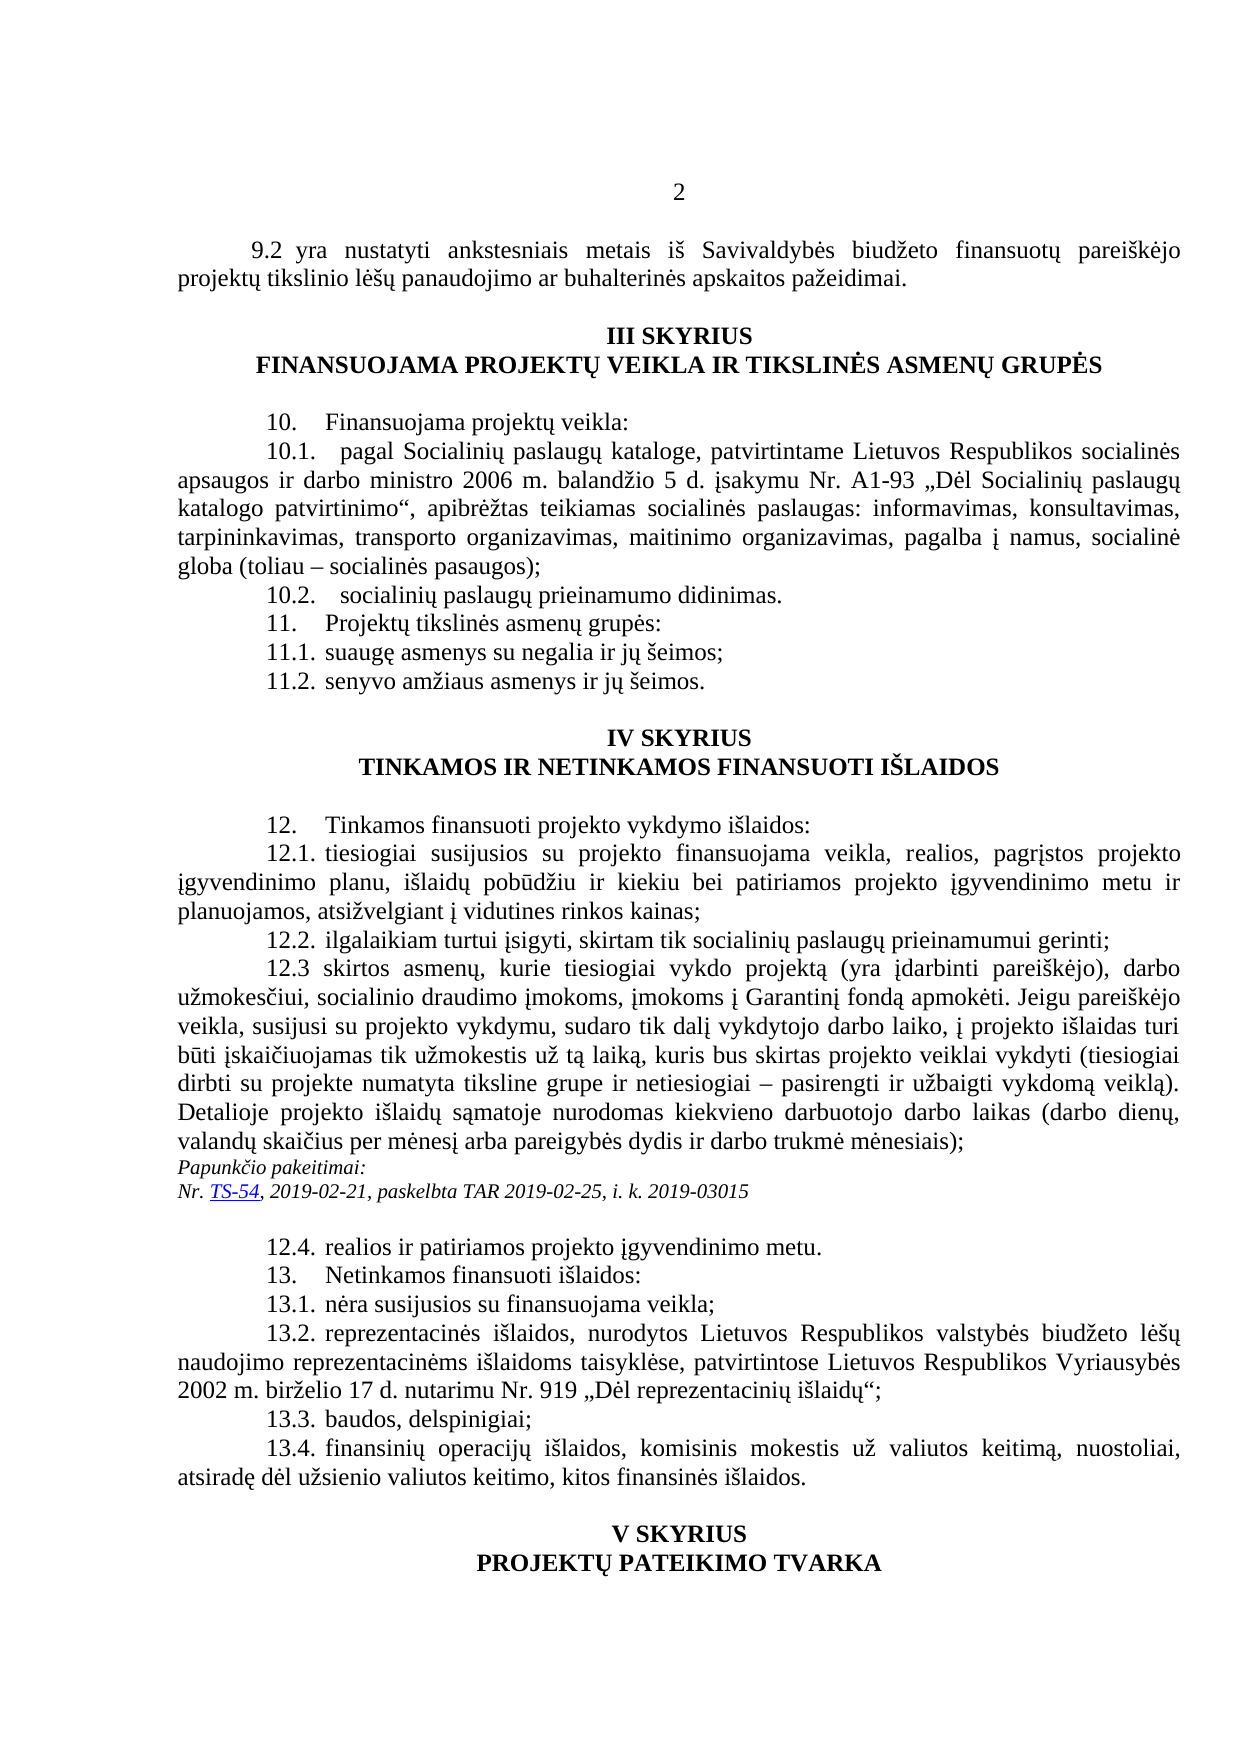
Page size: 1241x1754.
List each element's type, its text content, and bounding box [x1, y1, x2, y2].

text 13.3. baudos, delspinigiai; [177, 1404, 1181, 1433]
text 13.4. finansinių operacijų išlaidos, komisinis mokestis už valiutos keitimą, nuostoliai, atsiradę dėl užsienio valiutos keitimo, kitos finansinės išlaidos. [177, 1433, 1181, 1490]
text 12.1. tiesiogiai susijusios su projekto finansuojama veikla, realios, pagrįstos projekto įgyvendinimo planu, išlaidų pobūdžiu ir kiekiu bei patiriamos projekto įgyvendinimo metu ir planuojamos, atsižvelgiant į vidutines rinkos kainas; [177, 838, 1181, 925]
text 13. Netinkamos finansuoti išlaidos: [177, 1260, 1181, 1289]
text 12.3 skirtos asmenų, kurie tiesiogiai vykdo projektą (yra įdarbinti pareiškėjo), darbo užmokesčiui, socialinio draudimo įmokoms, įmokoms į Garantinį fondą apmokėti. Jeigu pareiškėjo veikla, susijusi su projekto vykdymu, sudaro tik dalį vykdytojo darbo laiko, į projekto išlaidas turi būti įskaičiuojamas tik užmokestis už tą laiką, kuris bus skirtas projekto veiklai vykdyti (tiesiogiai dirbti su projekte numatyta tiksline grupe ir netiesiogiai – pasirengti ir užbaigti vykdomą veiklą). Detalioje projekto išlaidų sąmatoje nurodomas kiekvieno darbuotojo darbo laikas (darbo dienų, valandų skaičius per mėnesį arba pareigybės dydis ir darbo trukmė mėnesiais); [177, 953, 1181, 1155]
text V SKYRIUS [177, 1519, 1181, 1548]
text FINANSUOJAMA PROJEKTŲ VEIKLA IR TIKSLINĖS ASMENŲ GRUPĖS [177, 350, 1181, 378]
text 12. Tinkamos finansuoti projekto vykdymo išlaidos: [177, 810, 1181, 838]
text IV SKYRIUS [177, 723, 1181, 752]
text 13.1. nėra susijusios su finansuojama veikla; [177, 1289, 1181, 1318]
text III SKYRIUS [177, 321, 1181, 350]
text TINKAMOS IR NETINKAMOS FINANSUOTI IŠLAIDOS [177, 752, 1181, 781]
text Papunkčio pakeitimai: [177, 1155, 1181, 1179]
text PROJEKTŲ PATEIKIMO TVARKA [177, 1548, 1181, 1577]
text 11. Projektų tikslinės asmenų grupės: [177, 608, 1181, 637]
text 12.4. realios ir patiriamos projekto įgyvendinimo metu. [177, 1232, 1181, 1260]
text 10.1. pagal Socialinių paslaugų kataloge, patvirtintame Lietuvos Respublikos socialinės apsaugos ir darbo ministro 2006 m. balandžio 5 d. įsakymu Nr. A1-93 „Dėl Socialinių paslaugų katalogo patvirtinimo“, apibrėžtas teikiamas socialinės paslaugas: informavimas, konsultavimas, tarpininkavimas, transporto organizavimas, maitinimo organizavimas, pagalba į namus, socialinė globa (toliau – socialinės pasaugos); [177, 436, 1181, 580]
text Nr. TS-54, 2019-02-21, paskelbta TAR 2019-02-25, i. k. 2019-03015 [177, 1179, 1181, 1203]
text 9.2 yra nustatyti ankstesniais metais iš Savivaldybės biudžeto finansuotų pareiškėjo projektų tikslinio lėšų panaudojimo ar buhalterinės apskaitos pažeidimai. [177, 235, 1181, 292]
text 10. Finansuojama projektų veikla: [177, 407, 1181, 436]
text 11.2. senyvo amžiaus asmenys ir jų šeimos. [177, 666, 1181, 695]
text 11.1. suaugę asmenys su negalia ir jų šeimos; [177, 637, 1181, 666]
text 12.2. ilgalaikiam turtui įsigyti, skirtam tik socialinių paslaugų prieinamumui gerinti; [177, 925, 1181, 953]
text 10.2. socialinių paslaugų prieinamumo didinimas. [177, 580, 1181, 608]
text 13.2. reprezentacinės išlaidos, nurodytos Lietuvos Respublikos valstybės biudžeto lėšų naudojimo reprezentacinėms išlaidoms taisyklėse, patvirtintose Lietuvos Respublikos Vyriausybės 2002 m. birželio 17 d. nutarimu Nr. 919 „Dėl reprezentacinių išlaidų“; [177, 1318, 1181, 1404]
